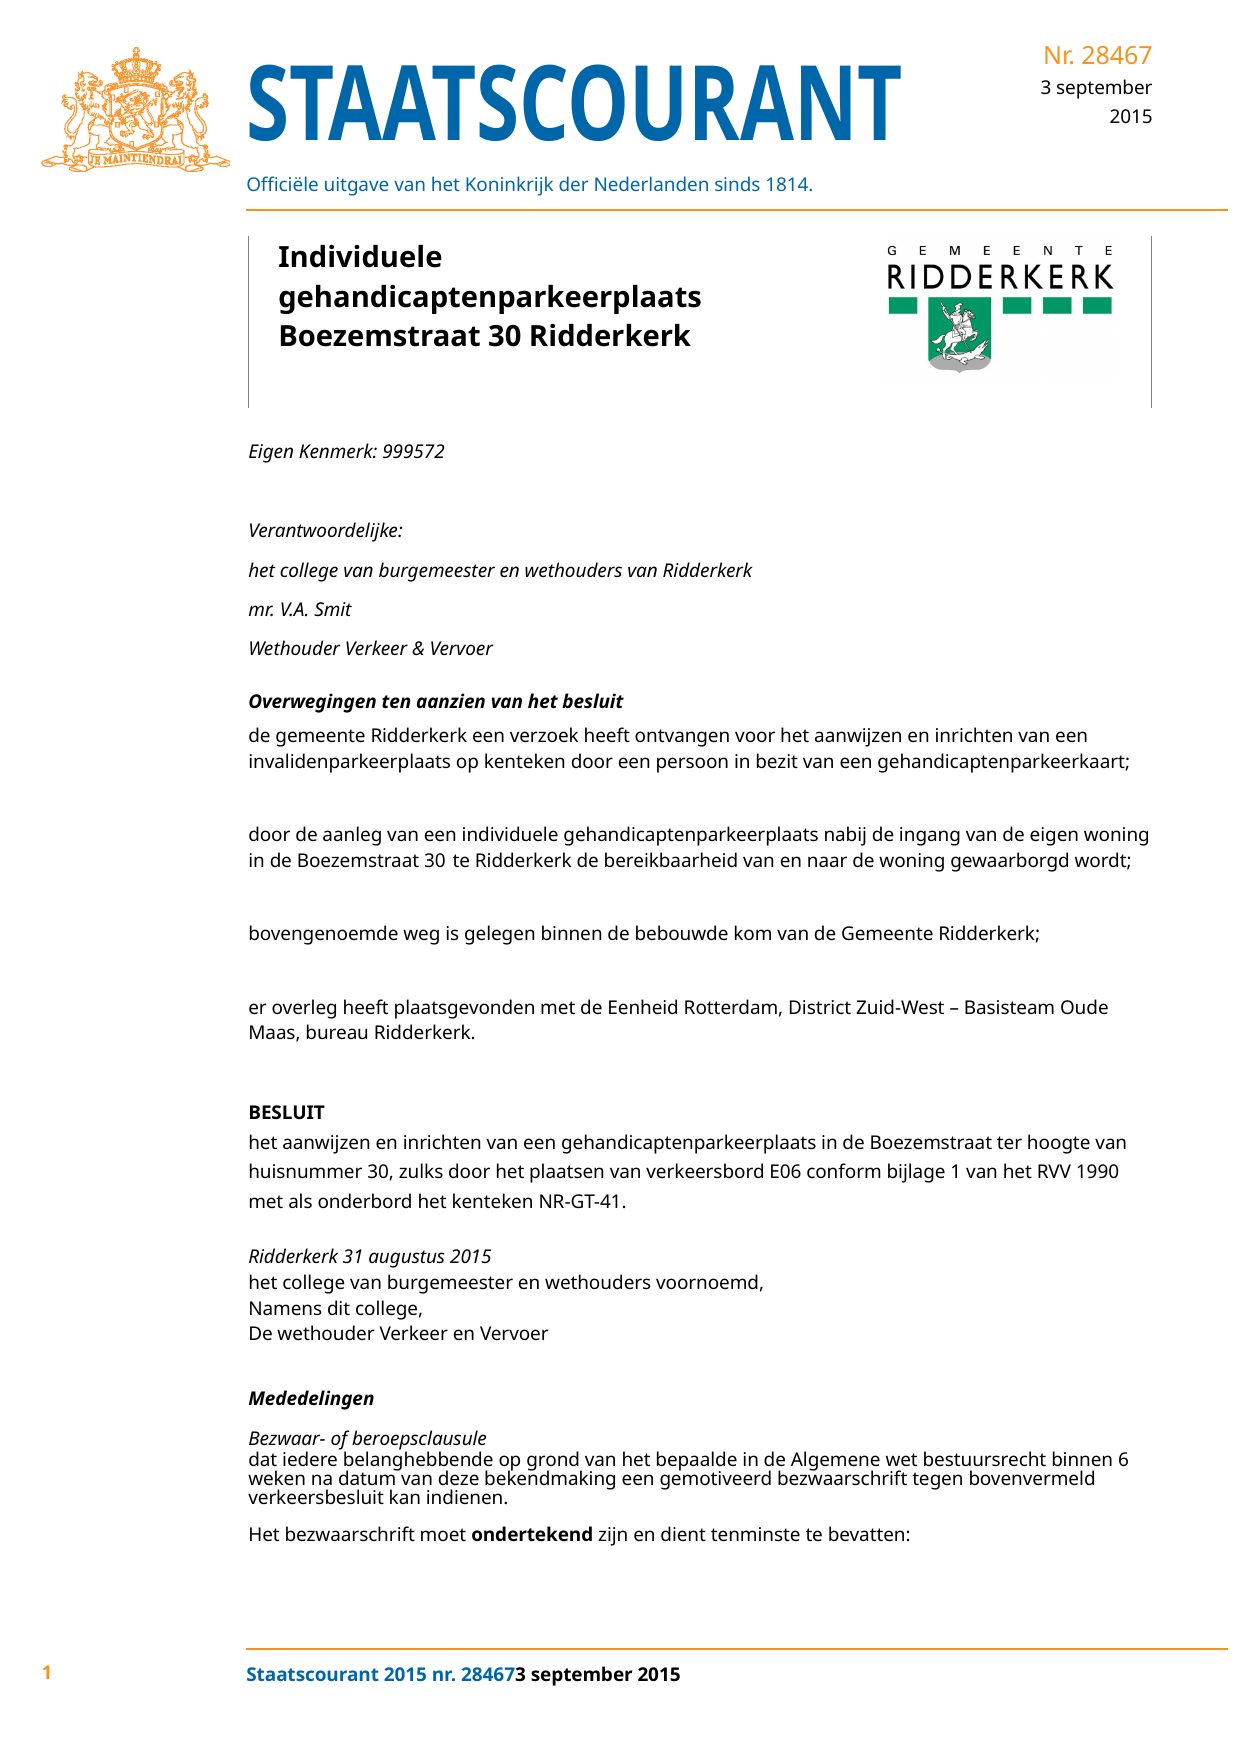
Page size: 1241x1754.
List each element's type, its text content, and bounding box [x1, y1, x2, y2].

text Bezwaar- of beroepsclausule [248, 1425, 1152, 1451]
text Ridderkerk 31 augustus 2015 [248, 1243, 1152, 1269]
text Het bezwaarschrift moet ondertekend zijn en dient tenminste te bevatten: [248, 1526, 1152, 1545]
text bovengenoemde weg is gelegen binnen de bebouwde kom van de Gemeente Ridderkerk; [248, 921, 1152, 946]
text het aanwijzen en inrichten van een gehandicaptenparkeerplaats in de Boezemstraat ter hoogte van huisnummer 30, zulks door het plaatsen van verkeersbord E06 conform bijlage 1 van het RVV 1990 met als onderbord het kenteken NR-GT-41. [248, 1129, 1152, 1214]
text mr. V.A. Smit [248, 596, 1152, 622]
text het college van burgemeester en wethouders voornoemd, [248, 1269, 1152, 1295]
text de gemeente Ridderkerk een verzoek heeft ontvangen voor het aanwijzen en inrichten van een invalidenparkeerplaats op kenteken door een persoon in bezit van een gehandicaptenparkeerkaart; [248, 722, 1152, 774]
text er overleg heeft plaatsgevonden met de Eenheid Rotterdam, District Zuid-West – Basisteam Oude Maas, bureau Ridderkerk. [248, 994, 1152, 1045]
text Eigen Kenmerk: 999572 [248, 438, 1152, 464]
text Namens dit college, [248, 1295, 1152, 1321]
text BESLUIT [248, 1099, 1152, 1125]
text dat iedere belanghebbende op grond van het bepaalde in de Algemene wet bestuursrecht binnen 6 weken na datum van deze bekendmaking een gemotiveerd bezwaarschrift tegen bovenvermeld verkeersbesluit kan indienen. [248, 1451, 1152, 1508]
picture [882, 236, 1119, 383]
table_header [850, 236, 1151, 408]
text Mededelingen [248, 1386, 1152, 1411]
text door de aanleg van een individuele gehandicaptenparkeerplaats nabij de ingang van de eigen woning in de Boezemstraat 30 te Ridderkerk de bereikbaarheid van en naar de woning gewaarborgd wordt; [248, 821, 1152, 873]
text Verantwoordelijke: [248, 518, 1152, 543]
text Wethouder Verkeer & Vervoer [248, 636, 1152, 661]
picture [41, 47, 231, 172]
table_header Individuele gehandicaptenparkeerplaats Boezemstraat 30 Ridderkerk [249, 236, 850, 408]
text het college van burgemeester en wethouders van Ridderkerk [248, 557, 1152, 583]
text De wethouder Verkeer en Vervoer [248, 1321, 1152, 1346]
text Overwegingen ten aanzien van het besluit [248, 688, 1152, 714]
